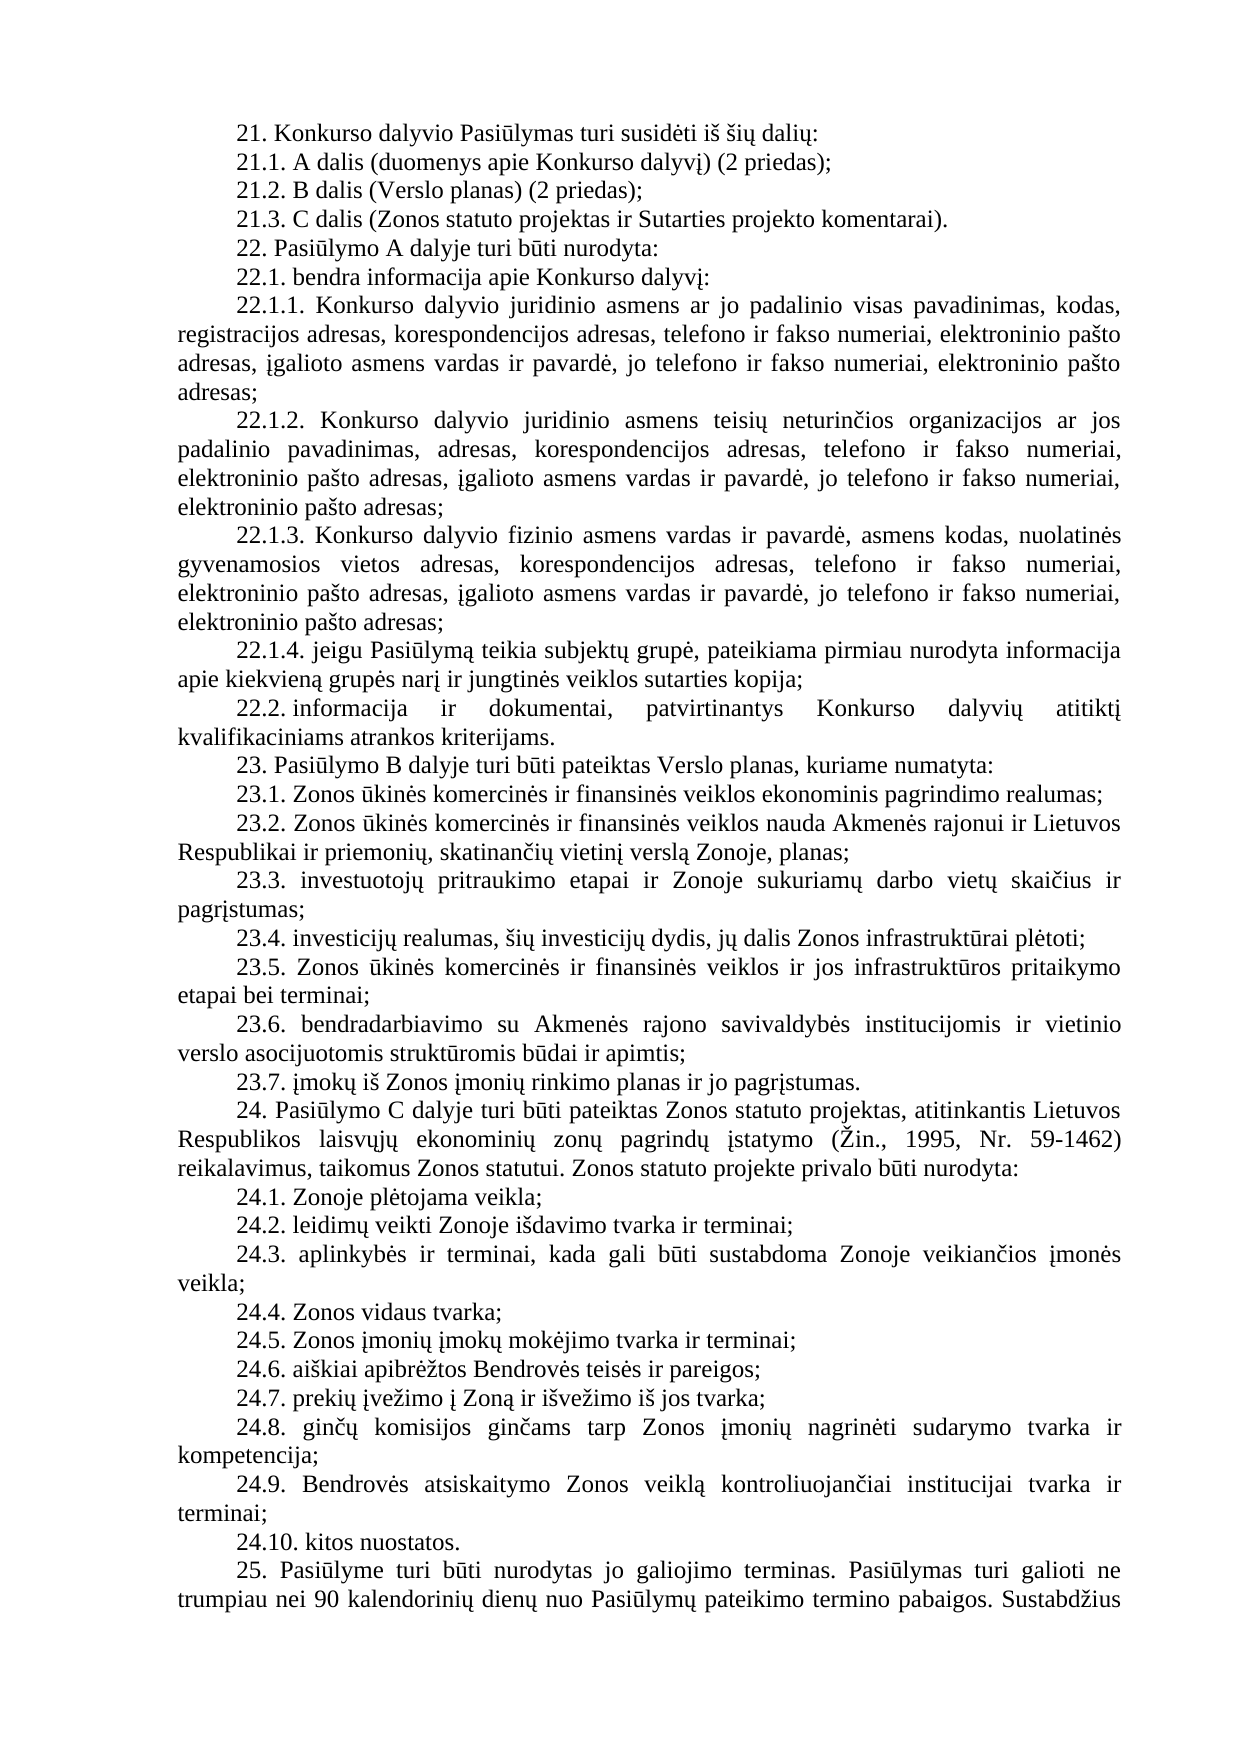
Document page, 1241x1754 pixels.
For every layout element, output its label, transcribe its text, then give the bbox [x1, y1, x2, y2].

text 23. Pasiūlymo B dalyje turi būti pateiktas Verslo planas, kuriame numatyta: [177, 751, 1122, 779]
text 23.1. Zonos ūkinės komercinės ir finansinės veiklos ekonominis pagrindimo realumas; [177, 779, 1122, 808]
text 25. Pasiūlyme turi būti nurodytas jo galiojimo terminas. Pasiūlymas turi galioti ne trumpiau nei 90 kalendorinių dienų nuo Pasiūlymų pateikimo termino pabaigos. Sustabdžius [177, 1556, 1122, 1613]
text 24.6. aiškiai apibrėžtos Bendrovės teisės ir pareigos; [177, 1354, 1122, 1383]
text 24.2. leidimų veikti Zonoje išdavimo tvarka ir terminai; [177, 1211, 1122, 1239]
text 22.1.2. Konkurso dalyvio juridinio asmens teisių neturinčios organizacijos ar jos padalinio pavadinimas, adresas, korespondencijos adresas, telefono ir fakso numeriai, elektroninio pašto adresas, įgalioto asmens vardas ir pavardė, jo telefono ir fakso numeriai, elektroninio pašto adresas; [177, 406, 1122, 521]
text 24.1. Zonoje plėtojama veikla; [177, 1182, 1122, 1211]
text 24. Pasiūlymo C dalyje turi būti pateiktas Zonos statuto projektas, atitinkantis Lietuvos Respublikos laisvųjų ekonominių zonų pagrindų įstatymo (Žin., 1995, Nr. 59-1462) reikalavimus, taikomus Zonos statutui. Zonos statuto projekte privalo būti nurodyta: [177, 1096, 1122, 1182]
text 21.2. B dalis (Verslo planas) (2 priedas); [177, 176, 1122, 204]
text 22.1. bendra informacija apie Konkurso dalyvį: [177, 262, 1122, 291]
text 24.7. prekių įvežimo į Zoną ir išvežimo iš jos tvarka; [177, 1383, 1122, 1412]
text 24.9. Bendrovės atsiskaitymo Zonos veiklą kontroliuojančiai institucijai tvarka ir terminai; [177, 1469, 1122, 1527]
text 22.2. informacija ir dokumentai, patvirtinantys Konkurso dalyvių atitiktį kvalifikaciniams atrankos kriterijams. [177, 693, 1122, 751]
text 24.5. Zonos įmonių įmokų mokėjimo tvarka ir terminai; [177, 1326, 1122, 1354]
text 21.3. C dalis (Zonos statuto projektas ir Sutarties projekto komentarai). [177, 204, 1122, 233]
text 21.1. A dalis (duomenys apie Konkurso dalyvį) (2 priedas); [177, 147, 1122, 176]
text 24.10. kitos nuostatos. [177, 1527, 1122, 1556]
text 23.6. bendradarbiavimo su Akmenės rajono savivaldybės institucijomis ir vietinio verslo asocijuotomis struktūromis būdai ir apimtis; [177, 1009, 1122, 1067]
text 23.5. Zonos ūkinės komercinės ir finansinės veiklos ir jos infrastruktūros pritaikymo etapai bei terminai; [177, 952, 1122, 1009]
text 22.1.1. Konkurso dalyvio juridinio asmens ar jo padalinio visas pavadinimas, kodas, registracijos adresas, korespondencijos adresas, telefono ir fakso numeriai, elektroninio pašto adresas, įgalioto asmens vardas ir pavardė, jo telefono ir fakso numeriai, elektroninio pašto adresas; [177, 291, 1122, 406]
text 23.4. investicijų realumas, šių investicijų dydis, jų dalis Zonos infrastruktūrai plėtoti; [177, 923, 1122, 952]
text 24.4. Zonos vidaus tvarka; [177, 1297, 1122, 1326]
text 23.3. investuotojų pritraukimo etapai ir Zonoje sukuriamų darbo vietų skaičius ir pagrįstumas; [177, 866, 1122, 923]
text 24.8. ginčų komisijos ginčams tarp Zonos įmonių nagrinėti sudarymo tvarka ir kompetencija; [177, 1412, 1122, 1469]
text 23.7. įmokų iš Zonos įmonių rinkimo planas ir jo pagrįstumas. [177, 1067, 1122, 1096]
text 21. Konkurso dalyvio Pasiūlymas turi susidėti iš šių dalių: [177, 118, 1122, 147]
text 24.3. aplinkybės ir terminai, kada gali būti sustabdoma Zonoje veikiančios įmonės veikla; [177, 1239, 1122, 1297]
text 23.2. Zonos ūkinės komercinės ir finansinės veiklos nauda Akmenės rajonui ir Lietuvos Respublikai ir priemonių, skatinančių vietinį verslą Zonoje, planas; [177, 808, 1122, 866]
text 22.1.4. jeigu Pasiūlymą teikia subjektų grupė, pateikiama pirmiau nurodyta informacija apie kiekvieną grupės narį ir jungtinės veiklos sutarties kopija; [177, 636, 1122, 693]
text 22.1.3. Konkurso dalyvio fizinio asmens vardas ir pavardė, asmens kodas, nuolatinės gyvenamosios vietos adresas, korespondencijos adresas, telefono ir fakso numeriai, elektroninio pašto adresas, įgalioto asmens vardas ir pavardė, jo telefono ir fakso numeriai, elektroninio pašto adresas; [177, 521, 1122, 636]
text 22. Pasiūlymo A dalyje turi būti nurodyta: [177, 233, 1122, 262]
